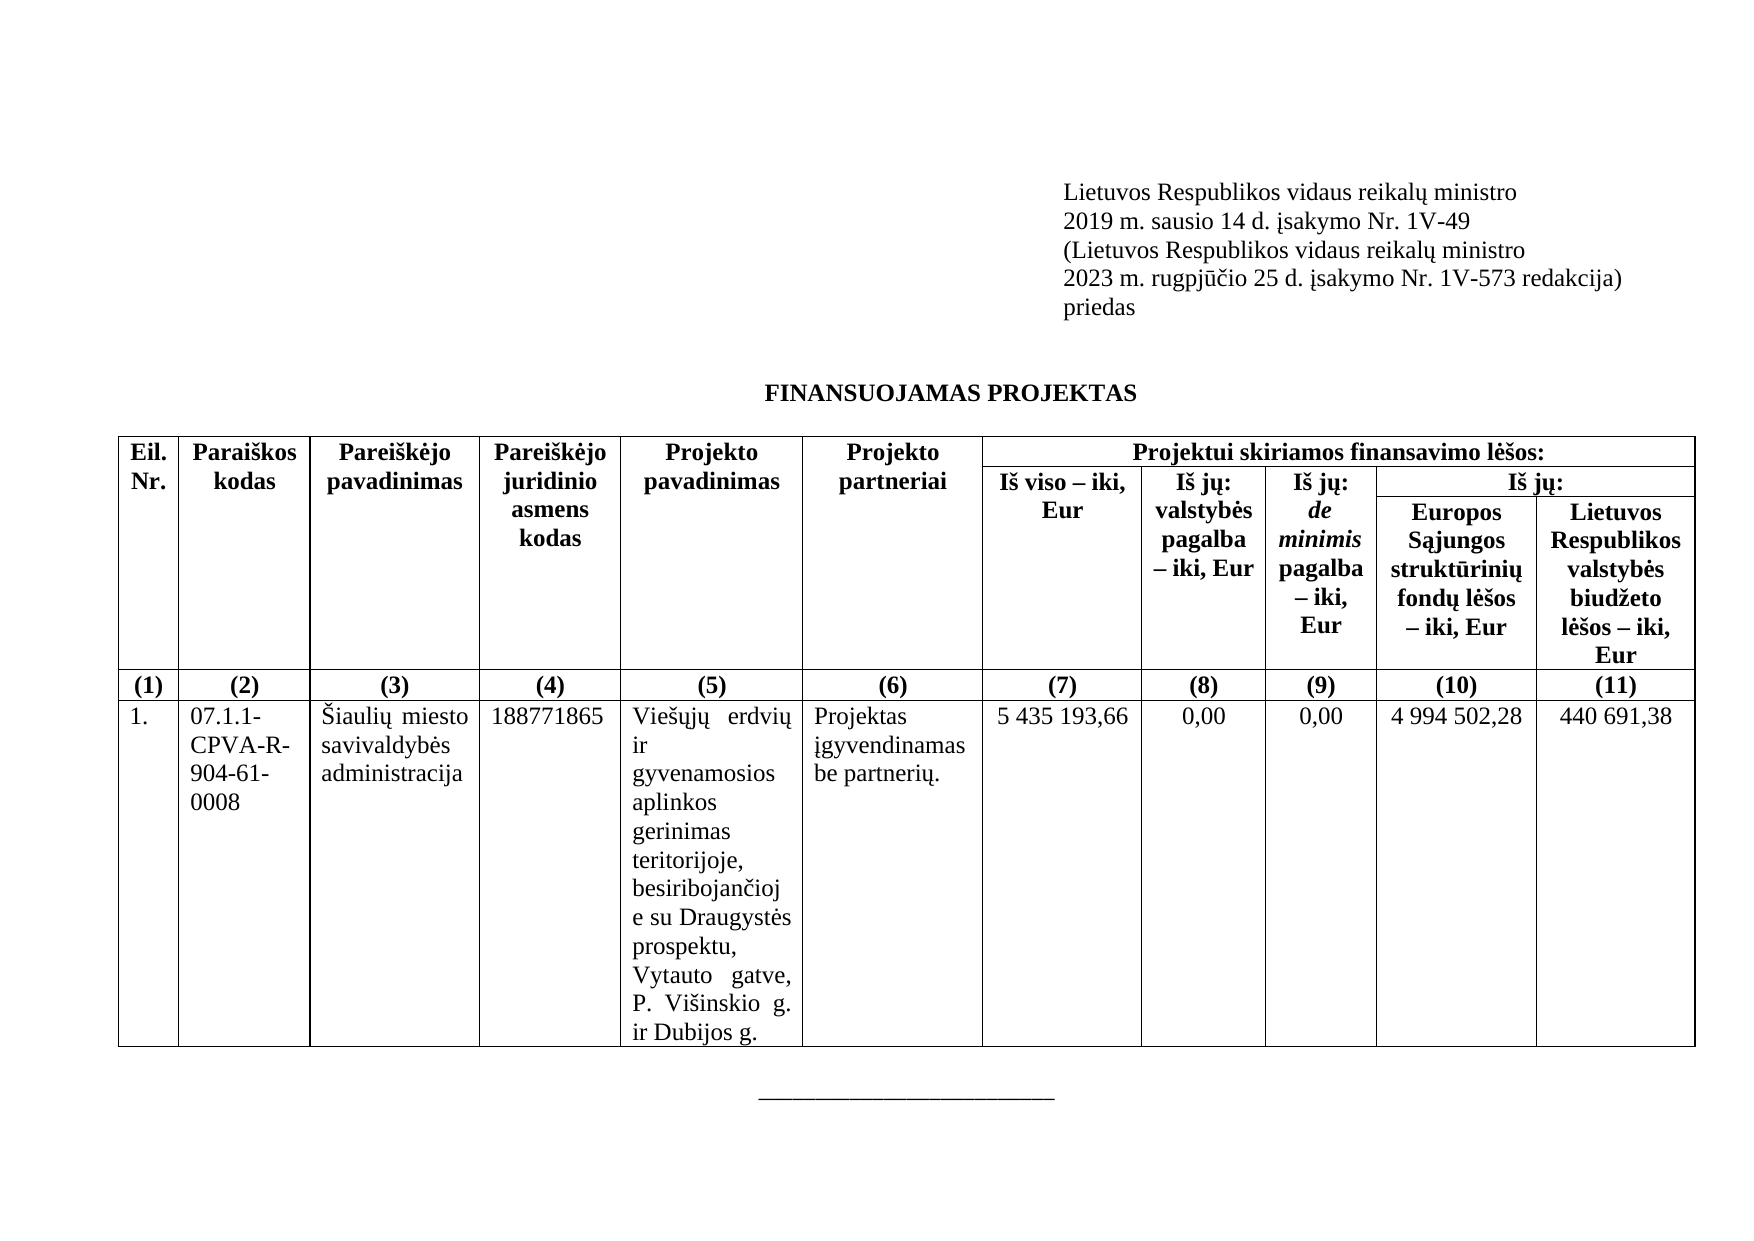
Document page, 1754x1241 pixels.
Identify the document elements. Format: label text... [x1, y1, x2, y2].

table_cell (8) [1142, 670, 1265, 700]
text priedas [1063, 292, 1695, 321]
table_cell (5) [621, 670, 802, 700]
table_cell Viešųjų erdvių ir gyvenamosios aplinkos gerinimas teritorijoje, besiribojančioje su Draugystės prospektu, Vytauto gatve, P. Višinskio g. ir Dubijos g. [621, 701, 802, 1046]
table_cell Lietuvos Respublikos valstybės biudžeto lėšos – iki, Eur [1537, 497, 1694, 669]
table_cell (11) [1537, 670, 1694, 700]
table_cell 5 435 193,66 [983, 701, 1141, 1046]
table_cell 0,00 [1142, 701, 1265, 1046]
table_cell Projektas įgyvendinamas be partnerių. [803, 701, 982, 1046]
table_header Pareiškėjo pavadinimas [311, 437, 479, 669]
table_cell (2) [179, 670, 309, 700]
text 2019 m. sausio 14 d. įsakymo Nr. 1V-49 [1063, 206, 1695, 235]
table_header Paraiškos kodas [179, 437, 309, 669]
table_header Projekto partneriai [803, 437, 982, 669]
text Lietuvos Respublikos vidaus reikalų ministro [1063, 177, 1695, 206]
table_header Projekto pavadinimas [621, 437, 802, 669]
table_cell (9) [1266, 670, 1376, 700]
table_cell (3) [311, 670, 479, 700]
text __________________________ [118, 1075, 1695, 1103]
table_header Projektui skiriamos finansavimo lėšos: [983, 437, 1694, 466]
table_cell (4) [480, 670, 620, 700]
table_cell 1. [119, 701, 178, 1046]
table_cell (6) [803, 670, 982, 700]
table_cell 188771865 [480, 701, 620, 1046]
table_header Eil. Nr. [119, 437, 178, 669]
table_cell Šiaulių miesto savivaldybės administracija [311, 701, 479, 1046]
table_cell Iš jų: de minimis pagalba – iki, Eur [1266, 467, 1376, 669]
table_header Pareiškėjo juridinio asmens kodas [480, 437, 620, 669]
table_cell 0,00 [1266, 701, 1376, 1046]
table_cell (10) [1377, 670, 1536, 700]
table_cell 440 691,38 [1537, 701, 1694, 1046]
text (Lietuvos Respublikos vidaus reikalų ministro [1063, 235, 1695, 263]
table_cell 4 994 502,28 [1377, 701, 1536, 1046]
text 2023 m. rugpjūčio 25 d. įsakymo Nr. 1V-573 redakcija) [1063, 263, 1695, 292]
table_cell (7) [983, 670, 1141, 700]
table_cell Europos Sąjungos struktūrinių fondų lėšos – iki, Eur [1377, 497, 1536, 669]
table_cell Iš viso – iki, Eur [983, 467, 1141, 669]
text FINANSUOJAMAS PROJEKTAS [118, 378, 1695, 407]
table_cell (1) [119, 670, 178, 700]
table_cell Iš jų: [1377, 467, 1694, 496]
table_cell Iš jų: valstybės pagalba – iki, Eur [1142, 467, 1265, 669]
table_cell 07.1.1-CPVA-R-904-61-0008 [179, 701, 309, 1046]
